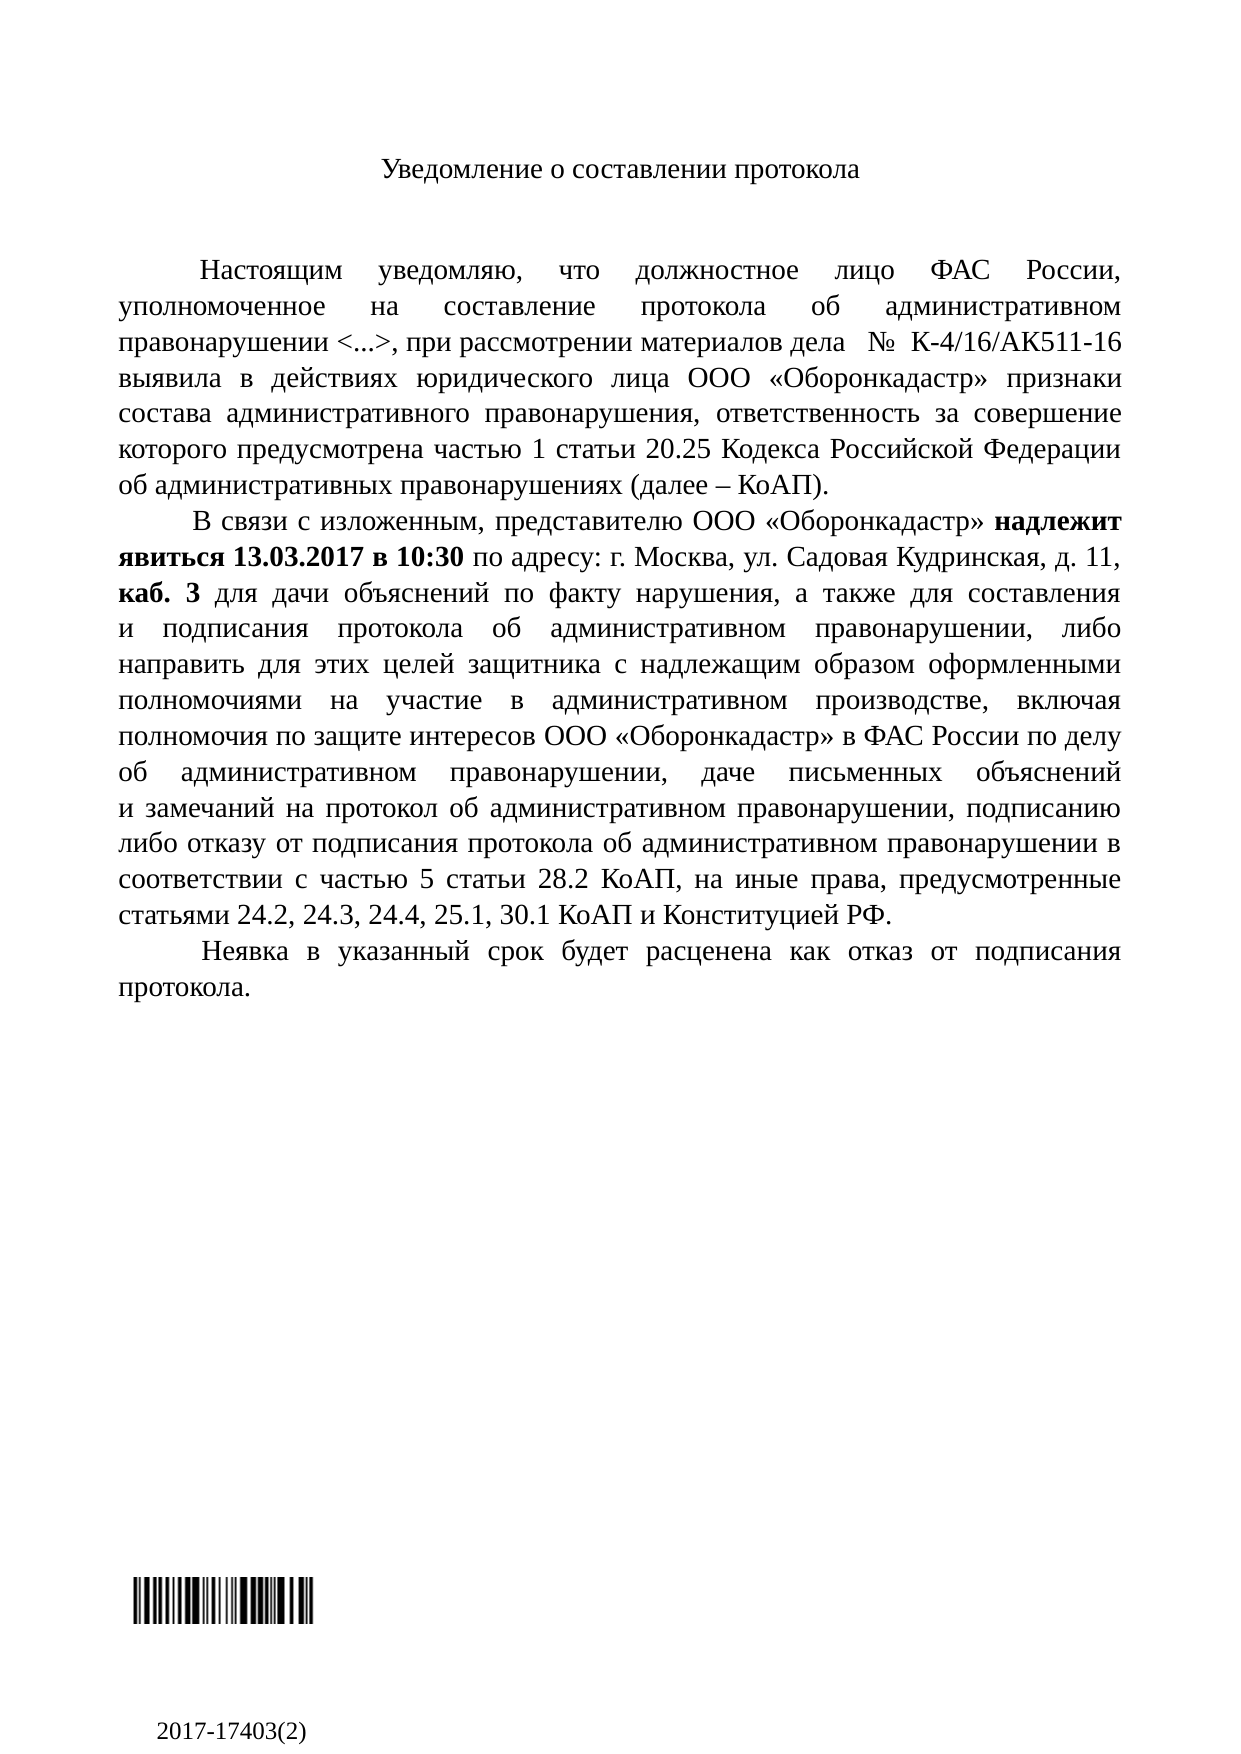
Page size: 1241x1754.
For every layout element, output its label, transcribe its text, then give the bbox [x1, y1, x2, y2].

text Неявка в указанный срок будет расценена как отказ от подписания протокола. [118, 933, 1122, 1002]
text В связи с изложенным, представителю ООО «Оборонкадастр» надлежит явиться 13.03.2017 в 10:30 по адресу: г. Москва, ул. Садовая Кудринская, д. 11, каб. 3 для дачи объяснений по факту нарушения, а также для составления и подписания протокола об административном правонарушении, либо направить для этих целей защитника с надлежащим образом оформленными полномочиями на участие в административном производстве, включая полномочия по защите интересов ООО «Оборонкадастр» в ФАС России по делу об административном правонарушении, даче письменных объяснений и замечаний на протокол об административном правонарушении, подписанию либо отказу от подписания протокола об административном правонарушении в соответствии с частью 5 статьи 28.2 КоАП, на иные права, предусмотренные статьями 24.2, 24.3, 24.4, 25.1, 30.1 КоАП и Конституцией РФ. [118, 503, 1122, 931]
text Уведомление о составлении протокола [118, 152, 1122, 185]
text Настоящим уведомляю, что должностное лицо ФАС России, уполномоченное на составление протокола об административном правонарушении <...>, при рассмотрении материалов дела № К-4/16/АК511-16 выявила в действиях юридического лица ООО «Оборонкадастр» признаки состава административного правонарушения, ответственность за совершение которого предусмотрена частью 1 статьи 20.25 Кодекса Российской Федерации об административных правонарушениях (далее – КоАП). [118, 252, 1122, 501]
picture [118, 1577, 331, 1624]
